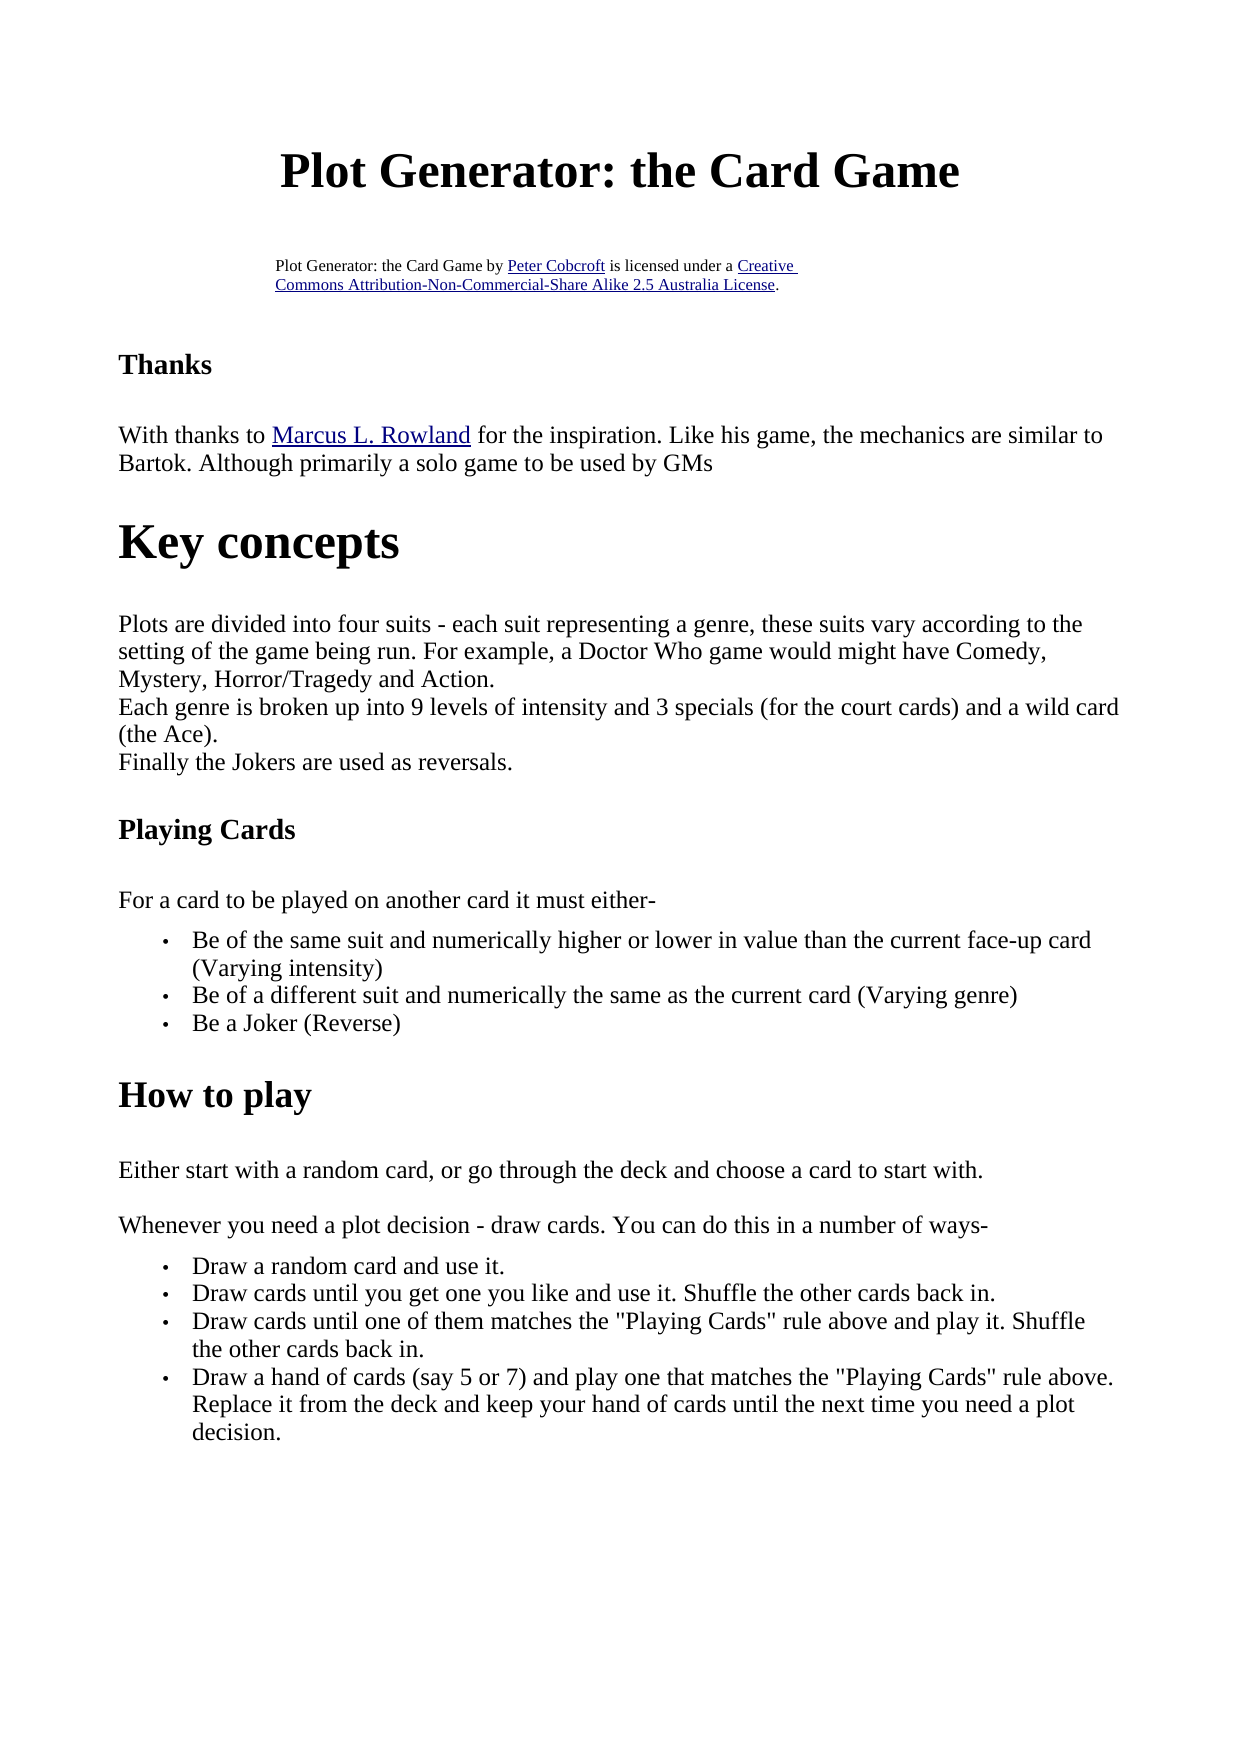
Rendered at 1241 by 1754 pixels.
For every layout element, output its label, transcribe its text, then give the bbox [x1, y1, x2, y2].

list Be of a different suit and numerically the same as the current card (Varying genre) [162, 982, 1122, 1009]
text Either start with a random card, or go through the deck and choose a card to start with. Whenever you need a plot decision - draw cards. You can do this in a number of ways- [118, 1128, 1122, 1239]
subtitle How to play [118, 1074, 1122, 1116]
list Draw cards until you get one you like and use it. Shuffle the other cards back in. [162, 1279, 1122, 1307]
list Be of the same suit and numerically higher or lower in value than the current face-up card (Varying intensity) [162, 926, 1122, 982]
text Plots are divided into four suits - each suit representing a genre, these suits vary according to the setting of the game being run. For example, a Doctor Who game would might have Comedy, Mystery, Horror/Tragedy and Action. Each genre is broken up into 9 levels of intensity and 3 specials (for the court cards) and a wild card (the Ace). Finally the Jokers are used as reversals. [118, 582, 1122, 776]
subtitle Playing Cards [118, 813, 1122, 846]
list Draw a hand of cards (say 5 or 7) and play one that matches the "Playing Cards" rule above. Replace it from the deck and keep your hand of cards until the next time you need a plot decision. [162, 1363, 1122, 1446]
text For a card to be played on another card it must either- [118, 858, 1122, 914]
table_header Plot Generator: the Card Game by Peter Cobcroft is licensed under a Creative Commons Attribution-Non-Commercial-Share Alike 2.5 Australia License. [269, 251, 832, 324]
list Draw cards until one of them matches the "Playing Cards" rule above and play it. Shuffle the other cards back in. [162, 1307, 1122, 1363]
subtitle Thanks [118, 349, 1122, 381]
table_header [118, 251, 269, 324]
subtitle Key concepts [118, 514, 1122, 569]
list Be a Joker (Reverse) [162, 1009, 1122, 1037]
subtitle Plot Generator: the Card Game [118, 143, 1122, 198]
list Draw a random card and use it. [162, 1252, 1122, 1279]
text With thanks to Marcus L. Rowland for the inspiration. Like his game, the mechanics are similar to Bartok. Although primarily a solo game to be used by GMs [118, 393, 1122, 477]
